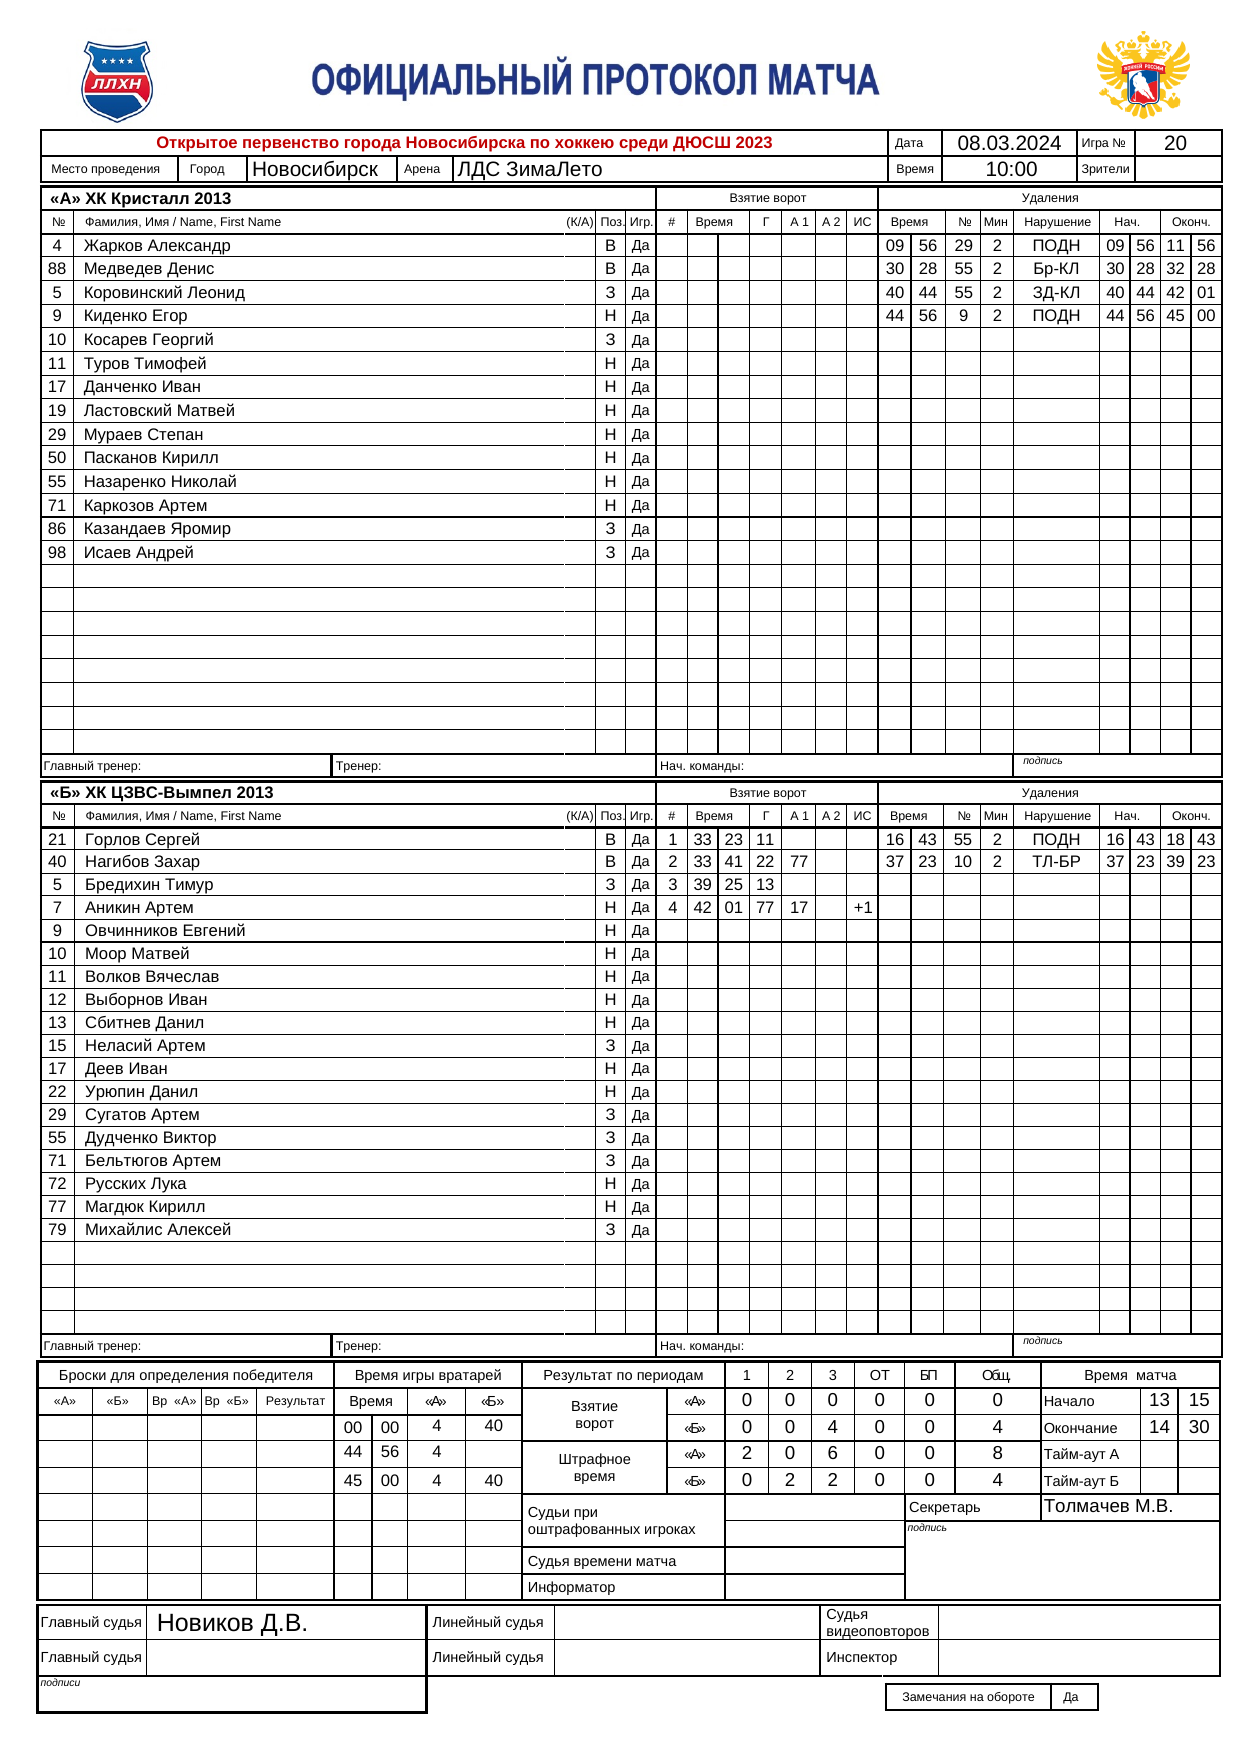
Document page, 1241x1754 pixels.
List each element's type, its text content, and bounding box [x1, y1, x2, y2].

table_cell [912, 494, 945, 516]
table_cell [782, 1196, 815, 1218]
table_cell 4 [42, 235, 73, 256]
table_cell [148, 1441, 201, 1467]
table_cell [816, 730, 846, 753]
table_cell [1161, 1150, 1190, 1172]
table_cell [816, 1081, 846, 1103]
table_cell Н [596, 494, 625, 516]
table_cell [879, 494, 910, 516]
table_cell [1131, 896, 1160, 918]
table_cell [1192, 1288, 1221, 1310]
table_cell [816, 1058, 846, 1079]
table_cell [750, 1081, 781, 1103]
table_cell [1161, 659, 1190, 682]
table_cell [782, 1150, 815, 1172]
table_cell [782, 281, 815, 303]
table_cell [816, 235, 846, 256]
table_cell [565, 399, 595, 422]
table_cell [944, 1104, 980, 1126]
table_cell Коровинский Леонид [74, 281, 564, 303]
table_cell [565, 989, 595, 1011]
table_cell [42, 565, 73, 587]
table_cell [750, 305, 781, 327]
table_cell [657, 518, 687, 540]
table_cell Туров Тимофей [74, 352, 564, 374]
table_cell [1131, 966, 1160, 987]
table_cell ЗД-КЛ [1014, 281, 1099, 303]
table_cell [939, 1640, 1219, 1675]
table_cell [626, 1288, 655, 1310]
table_cell [816, 1127, 846, 1149]
table_cell [688, 1219, 717, 1241]
table_cell [565, 588, 595, 611]
table_cell [657, 1265, 687, 1287]
table_cell 2 [812, 1468, 854, 1493]
table_cell [879, 730, 910, 753]
table_cell [719, 328, 749, 351]
table_cell 00 [373, 1416, 407, 1440]
table_cell 55 [42, 470, 73, 493]
table_cell [1014, 1012, 1099, 1033]
table_cell 0 [855, 1389, 904, 1413]
table_cell [1161, 1104, 1190, 1126]
table_cell Пасканов Кирилл [74, 446, 564, 469]
table_cell [944, 1219, 980, 1241]
table_cell [688, 707, 717, 729]
table_cell 4 [956, 1468, 1040, 1493]
table_cell [750, 446, 781, 469]
table_cell [688, 352, 717, 374]
table_cell [981, 470, 1013, 493]
table_cell [1192, 423, 1221, 445]
table_cell [75, 1288, 564, 1310]
table_cell [912, 328, 945, 351]
table_header 20 [1136, 131, 1221, 155]
table_cell [1192, 1219, 1221, 1241]
table_cell 23 [1192, 850, 1221, 872]
table_cell [1192, 494, 1221, 516]
table_cell [42, 683, 73, 706]
table_cell [816, 829, 846, 849]
table_cell [782, 1127, 815, 1149]
table_cell [750, 966, 781, 987]
table_cell [657, 1035, 687, 1057]
table_cell [1192, 1311, 1221, 1333]
table_cell [1100, 588, 1129, 611]
table_cell [879, 1012, 910, 1033]
table_cell [1161, 541, 1190, 564]
table_cell [1131, 518, 1160, 540]
table_cell [39, 1468, 92, 1493]
table_cell [565, 966, 595, 987]
table_cell Нач. [1100, 211, 1160, 233]
table_cell [148, 1494, 201, 1520]
table_cell [750, 943, 781, 964]
table_cell [1192, 943, 1221, 964]
table_cell [816, 518, 846, 540]
table_cell [879, 659, 910, 682]
table_cell [257, 1494, 333, 1520]
table_cell [912, 707, 945, 729]
table_cell 0 [726, 1468, 768, 1493]
table_cell [42, 636, 73, 658]
table_cell Горлов Сергей [75, 829, 564, 849]
table_cell [912, 470, 945, 493]
table_cell [1100, 707, 1129, 729]
table_cell [202, 1521, 256, 1546]
table_cell подпись [1014, 755, 1221, 776]
table_cell [946, 494, 980, 516]
table_cell [981, 565, 1013, 587]
table_cell [1161, 1242, 1190, 1264]
table_cell [688, 423, 717, 445]
table_cell [1131, 1242, 1160, 1264]
table_cell [688, 683, 717, 706]
table_cell [750, 730, 781, 753]
table_cell [816, 920, 846, 941]
table_header БП [905, 1363, 954, 1387]
table_cell [944, 1173, 980, 1195]
table_cell 16 [1100, 829, 1129, 849]
table_cell [782, 683, 815, 706]
table_cell 00 [1192, 305, 1221, 327]
table_cell [1192, 565, 1221, 587]
table_cell [1131, 588, 1160, 611]
table_cell Неласий Артем [75, 1035, 564, 1057]
table_cell [657, 1219, 687, 1241]
table_cell [847, 235, 877, 256]
table_cell [912, 399, 945, 422]
table_cell [373, 1547, 407, 1573]
table_cell [816, 1219, 846, 1241]
table_cell 0 [905, 1468, 954, 1493]
table_cell [879, 399, 910, 422]
table_cell 0 [726, 1389, 768, 1413]
table_cell [912, 1219, 943, 1241]
table_cell [688, 943, 717, 964]
table_cell № [944, 805, 980, 826]
table_cell [1141, 1468, 1177, 1493]
table_cell [816, 896, 846, 918]
table_cell [782, 874, 815, 895]
table_header Общ. [956, 1363, 1040, 1387]
table_cell [981, 730, 1013, 753]
table_cell [946, 518, 980, 540]
table_cell [847, 636, 877, 658]
table_cell [879, 1081, 910, 1103]
table_cell 44 [335, 1441, 371, 1467]
table_cell 9 [42, 305, 73, 327]
table_cell Овчинников Евгений [75, 920, 564, 941]
table_cell [39, 1574, 92, 1599]
table_cell Да [626, 1035, 655, 1057]
table_cell [912, 1196, 943, 1218]
table_cell [946, 352, 980, 374]
table_cell 8 [956, 1442, 1040, 1467]
table_cell [719, 989, 749, 1011]
table_cell Магдюк Кирилл [75, 1196, 564, 1218]
table_cell Выборнов Иван [75, 989, 564, 1011]
table_cell [1161, 518, 1190, 540]
table_cell [75, 1265, 564, 1287]
table_cell [912, 1173, 943, 1195]
table_cell [1014, 874, 1099, 895]
table_cell [726, 1548, 904, 1573]
table_cell Оконч. [1161, 805, 1221, 826]
table_cell [1014, 1150, 1099, 1172]
table_cell [93, 1547, 147, 1573]
table_cell Да [626, 1173, 655, 1195]
table_cell [335, 1574, 371, 1599]
table_cell [912, 1150, 943, 1172]
table_cell [1192, 352, 1221, 374]
table_cell Бр-КЛ [1014, 257, 1099, 280]
table_cell [1014, 943, 1099, 964]
table_cell [1100, 1127, 1129, 1149]
table_cell [657, 423, 687, 445]
table_cell [782, 730, 815, 753]
table_cell [1161, 1173, 1190, 1195]
table_cell Арена [398, 157, 452, 181]
table_cell В [596, 850, 625, 872]
table_cell [42, 707, 73, 729]
table_cell В [596, 257, 625, 280]
table_cell [782, 399, 815, 422]
table_cell [1131, 1173, 1160, 1195]
table_cell [1161, 612, 1190, 634]
table_cell [657, 376, 687, 398]
table_cell [688, 565, 717, 587]
table_cell 16 [879, 829, 910, 849]
table_cell Данченко Иван [74, 376, 564, 398]
table_cell [1100, 659, 1129, 682]
table_cell [688, 541, 717, 564]
table_cell [816, 399, 846, 422]
table_cell [565, 494, 595, 516]
table_cell [1014, 1081, 1099, 1103]
table_cell [1192, 376, 1221, 398]
table_cell [1100, 1035, 1129, 1057]
table_cell [688, 1288, 717, 1310]
table_cell [782, 257, 815, 280]
table_cell [408, 1521, 465, 1546]
table_cell 23 [1131, 850, 1160, 872]
table_header Игра № [1078, 131, 1134, 155]
table_cell [750, 1311, 781, 1333]
table_cell [688, 659, 717, 682]
table_cell Судья времени матча [523, 1548, 724, 1573]
table_cell [466, 1494, 521, 1520]
table_cell [42, 730, 73, 753]
table_cell [981, 328, 1013, 351]
table_cell Начало [1042, 1389, 1140, 1413]
table_cell [946, 730, 980, 753]
table_cell Бредихин Тимур [75, 874, 564, 895]
table_cell [148, 1547, 201, 1573]
table_cell ПОДН [1014, 235, 1099, 256]
table_cell [816, 328, 846, 351]
table_cell В [596, 829, 625, 849]
table_cell [1014, 683, 1099, 706]
table_cell [657, 1058, 687, 1079]
table_cell 0 [812, 1389, 854, 1413]
table_cell [565, 683, 595, 706]
table_cell Инспектор [821, 1640, 938, 1675]
table_cell 42 [1161, 281, 1190, 303]
table_cell [981, 541, 1013, 564]
table_cell [912, 1265, 943, 1287]
table_cell 77 [782, 850, 815, 872]
table_cell [688, 1012, 717, 1033]
table_cell Да [626, 328, 655, 351]
table_cell 15 [1179, 1389, 1219, 1413]
table_cell 2 [769, 1468, 811, 1493]
table_cell [1014, 328, 1099, 351]
table_cell Да [626, 989, 655, 1011]
table_cell [257, 1521, 333, 1546]
table_cell 28 [1131, 257, 1160, 280]
table_cell [750, 470, 781, 493]
table_cell Игр. [626, 211, 655, 233]
table_cell [1131, 470, 1160, 493]
table_cell [1014, 588, 1099, 611]
table_cell [816, 659, 846, 682]
table_cell [981, 399, 1013, 422]
table_cell [879, 446, 910, 469]
table_cell [912, 565, 945, 587]
table_cell [74, 683, 564, 706]
table_cell 11 [42, 352, 73, 374]
table_cell [335, 1521, 371, 1546]
table_cell [816, 1035, 846, 1057]
table_cell Нач. команды: [657, 755, 1012, 776]
table_cell [1014, 636, 1099, 658]
table_cell [688, 1104, 717, 1126]
table_cell [93, 1574, 147, 1599]
table_cell [93, 1521, 147, 1546]
table_cell [93, 1416, 147, 1440]
table_cell Волков Вячеслав [75, 966, 564, 987]
table_cell [1131, 1219, 1160, 1241]
table_cell [847, 683, 877, 706]
table_cell 29 [42, 1104, 74, 1126]
table_cell [1161, 328, 1190, 351]
table_cell [42, 1242, 74, 1264]
table_cell [1100, 1058, 1129, 1079]
table_cell [1131, 541, 1160, 564]
table_cell 19 [42, 399, 73, 422]
table_cell [1179, 1468, 1219, 1493]
table_cell Каркозов Артем [74, 494, 564, 516]
table_cell 23 [719, 829, 749, 849]
table_cell [688, 257, 717, 280]
table_cell [847, 730, 877, 753]
table_cell Тренер: [333, 1335, 655, 1356]
table_cell [847, 399, 877, 422]
table_cell [726, 1521, 904, 1546]
table_cell [1131, 1311, 1160, 1333]
table_cell 0 [726, 1415, 768, 1440]
table_cell А 1 [782, 211, 815, 233]
table_cell [1131, 565, 1160, 587]
table_cell Да [626, 1127, 655, 1149]
table_header Взятие ворот [657, 783, 877, 803]
table_cell [42, 588, 73, 611]
table_cell [688, 612, 717, 634]
table_cell [719, 707, 749, 729]
table_cell [565, 730, 595, 753]
table_cell Н [596, 470, 625, 493]
table_cell # [657, 805, 687, 826]
table_cell [981, 1265, 1013, 1287]
table_cell [408, 1494, 465, 1520]
table_cell [565, 1104, 595, 1126]
table_cell 4 [408, 1416, 465, 1440]
table_cell [1014, 612, 1099, 634]
table_cell [1100, 376, 1129, 398]
table_cell Да [626, 518, 655, 540]
table_cell [944, 1242, 980, 1264]
table_cell [657, 659, 687, 682]
table_cell [1161, 588, 1190, 611]
table_cell [750, 1104, 781, 1126]
table_cell [719, 612, 749, 634]
table_cell [879, 518, 910, 540]
table_cell [1161, 1196, 1190, 1218]
table_cell [719, 1081, 749, 1103]
table_cell [750, 1242, 781, 1264]
table_cell 17 [42, 376, 73, 398]
table_cell [750, 328, 781, 351]
table_header Дата [889, 131, 941, 155]
table_cell [719, 423, 749, 445]
table_cell [596, 1288, 625, 1310]
table_cell [912, 1242, 943, 1264]
table_cell [782, 612, 815, 634]
table_cell [1100, 352, 1129, 374]
table_cell [750, 659, 781, 682]
table_cell 55 [946, 257, 980, 280]
table_cell 6 [812, 1442, 854, 1467]
table_cell [688, 399, 717, 422]
table_cell [726, 1495, 904, 1520]
table_cell Сбитнев Данил [75, 1012, 564, 1033]
table_cell [750, 588, 781, 611]
table_cell [879, 588, 910, 611]
table_cell [1192, 966, 1221, 987]
table_cell Да [626, 235, 655, 256]
table_cell [1014, 1265, 1099, 1287]
table_cell [1100, 565, 1129, 587]
table_cell «Б» [668, 1468, 724, 1493]
table_cell [816, 257, 846, 280]
table_cell [816, 541, 846, 564]
table_cell [1014, 659, 1099, 682]
table_cell 88 [42, 257, 73, 280]
table_cell [847, 1081, 877, 1103]
table_cell Да [626, 470, 655, 493]
table_cell [1161, 376, 1190, 398]
table_cell [1131, 352, 1160, 374]
table_cell [879, 1035, 910, 1057]
table_cell [565, 257, 595, 280]
table_cell [565, 518, 595, 540]
table_cell [816, 1311, 846, 1333]
table_cell 1 [657, 829, 687, 849]
table_cell Место проведения [42, 157, 177, 181]
table_cell [1100, 966, 1129, 987]
table_cell 40 [879, 281, 910, 303]
table_cell [847, 943, 877, 964]
table_cell Главный тренер: [42, 1335, 330, 1356]
table_cell [1192, 541, 1221, 564]
table_cell [408, 1547, 465, 1573]
table_cell «А» [668, 1389, 724, 1413]
table_cell 30 [1100, 257, 1129, 280]
table_cell [657, 707, 687, 729]
table_cell [946, 565, 980, 587]
table_cell 2 [981, 850, 1013, 872]
table_cell [981, 874, 1013, 895]
table_cell [596, 1311, 625, 1333]
table_cell [782, 1219, 815, 1241]
table_cell [657, 1173, 687, 1195]
table_cell [565, 328, 595, 351]
table_cell [1100, 1081, 1129, 1103]
table_cell [782, 1173, 815, 1195]
table_cell Фамилия, Имя / Name, First Name [74, 211, 565, 233]
table_cell [912, 423, 945, 445]
table_cell [1192, 874, 1221, 895]
table_cell [944, 1265, 980, 1287]
table_cell [847, 1035, 877, 1057]
table_cell [42, 1265, 74, 1287]
table_cell Исаев Андрей [74, 541, 564, 564]
table_cell [719, 1196, 749, 1218]
table_cell [782, 1058, 815, 1079]
table_cell [565, 1196, 595, 1218]
table_cell [847, 305, 877, 327]
table_cell Поз. [596, 805, 625, 826]
table_cell [1100, 1173, 1129, 1195]
table_cell [816, 1150, 846, 1172]
table_cell ИС [847, 805, 877, 826]
table_cell [1131, 659, 1160, 682]
table_cell 56 [1131, 235, 1160, 256]
table_cell 43 [1192, 829, 1221, 849]
table_cell [373, 1521, 407, 1546]
table_cell [981, 1104, 1013, 1126]
table_header Время игры вратарей [335, 1363, 521, 1387]
table_cell [1161, 636, 1190, 658]
table_cell 72 [42, 1173, 74, 1195]
table_cell [39, 1521, 92, 1546]
table_cell Бельтюгов Артем [75, 1150, 564, 1172]
table_cell [879, 966, 910, 987]
table_cell 17 [782, 896, 815, 918]
table_cell [847, 966, 877, 987]
table_cell Да [626, 376, 655, 398]
table_cell [626, 730, 655, 753]
table_cell 43 [1131, 829, 1160, 849]
table_cell Нарушение [1014, 805, 1099, 826]
table_cell (К/А) [565, 211, 595, 233]
table_cell 13 [750, 874, 781, 895]
table_cell 44 [912, 281, 945, 303]
table_cell [688, 328, 717, 351]
table_cell [782, 518, 815, 540]
table_cell 4 [812, 1415, 854, 1440]
table_cell [688, 1173, 717, 1195]
table_cell 44 [879, 305, 910, 327]
table_cell [1161, 920, 1190, 941]
table_cell [946, 470, 980, 493]
table_cell Новиков Д.В. [147, 1606, 425, 1639]
table_cell [879, 470, 910, 493]
table_cell [750, 1265, 781, 1287]
table_cell [1131, 328, 1160, 351]
table_cell Русских Лука [75, 1173, 564, 1195]
table_cell З [596, 541, 625, 564]
table_cell Да [626, 1081, 655, 1103]
table_cell Назаренко Николай [74, 470, 564, 493]
table_cell [816, 966, 846, 987]
table_cell [1014, 1127, 1099, 1149]
table_cell [466, 1574, 521, 1599]
table_cell [782, 305, 815, 327]
table_cell 56 [912, 235, 945, 256]
table_cell Да [626, 1104, 655, 1126]
table_cell [257, 1574, 333, 1599]
table_cell [1161, 1035, 1190, 1057]
table_cell 00 [373, 1468, 407, 1493]
table_cell [719, 683, 749, 706]
table_cell [1100, 683, 1129, 706]
table_cell [657, 1081, 687, 1103]
table_cell 55 [946, 281, 980, 303]
table_cell [202, 1574, 256, 1599]
table_cell [944, 1058, 980, 1079]
table_cell [688, 1081, 717, 1103]
table_cell Линейный судья [428, 1606, 554, 1639]
table_cell З [596, 1104, 625, 1126]
table_cell [782, 707, 815, 729]
table_cell [981, 1311, 1013, 1333]
table_cell [75, 1242, 564, 1264]
table_cell [93, 1468, 147, 1493]
table_cell [74, 588, 564, 611]
table_cell Главный тренер: [42, 755, 330, 776]
table_cell 0 [769, 1415, 811, 1440]
table_cell [719, 281, 749, 303]
table_cell [1100, 518, 1129, 540]
table_cell [879, 943, 910, 964]
table_cell [750, 1173, 781, 1195]
table_cell Нарушение [1014, 211, 1099, 233]
table_cell [1014, 470, 1099, 493]
table_cell [1192, 1127, 1221, 1149]
table_cell [816, 352, 846, 374]
table_cell [428, 1677, 882, 1711]
table_cell Косарев Георгий [74, 328, 564, 351]
table_cell [1161, 399, 1190, 422]
table_cell [816, 376, 846, 398]
table_cell 10:00 [943, 157, 1076, 181]
table_cell [782, 1104, 815, 1126]
table_cell [1161, 446, 1190, 469]
table_cell [782, 1265, 815, 1287]
table_cell Взятие ворот [523, 1389, 666, 1440]
table_cell # [657, 211, 687, 233]
table_cell [912, 896, 943, 918]
table_cell [1131, 989, 1160, 1011]
table_cell [202, 1494, 256, 1520]
table_cell [1014, 707, 1099, 729]
table_cell [1014, 423, 1099, 445]
table_cell [750, 518, 781, 540]
table_cell [688, 1265, 717, 1287]
table_cell [1141, 1441, 1177, 1467]
table_cell [847, 588, 877, 611]
table_cell [816, 850, 846, 872]
table_cell [1100, 896, 1129, 918]
table_cell [879, 920, 910, 941]
table_cell Да [626, 257, 655, 280]
table_cell [782, 588, 815, 611]
table_cell [782, 1012, 815, 1033]
table_cell [1192, 1058, 1221, 1079]
table_cell [719, 920, 749, 941]
table_cell 4 [956, 1415, 1040, 1440]
table_cell [782, 446, 815, 469]
table_cell [939, 1606, 1219, 1639]
table_cell [688, 1196, 717, 1218]
table_cell [912, 966, 943, 987]
table_cell [626, 588, 655, 611]
table_cell [1100, 1265, 1129, 1287]
table_cell [1100, 1242, 1129, 1264]
table_cell [847, 1012, 877, 1033]
table_cell [816, 281, 846, 303]
table_cell № [946, 211, 980, 233]
table_cell [879, 612, 910, 634]
table_cell [847, 1173, 877, 1195]
table_cell [565, 1012, 595, 1033]
table_cell [750, 1150, 781, 1172]
table_cell [750, 541, 781, 564]
table_cell [1161, 1127, 1190, 1149]
table_cell [719, 257, 749, 280]
table_cell [1014, 399, 1099, 422]
table_cell [1131, 1012, 1160, 1033]
table_cell [912, 612, 945, 634]
table_cell [1100, 612, 1129, 634]
table_cell [816, 494, 846, 516]
table_cell 39 [1161, 850, 1190, 872]
table_cell [1131, 399, 1160, 422]
table_cell [1014, 1196, 1099, 1218]
table_cell [1014, 1242, 1099, 1264]
table_cell [719, 943, 749, 964]
table_cell 37 [879, 850, 910, 872]
table_cell [626, 565, 655, 587]
table_cell 40 [466, 1416, 521, 1440]
table_cell [657, 235, 687, 256]
table_cell 56 [1192, 235, 1221, 256]
table_cell [565, 707, 595, 729]
table_cell 77 [750, 896, 781, 918]
table_cell [657, 305, 687, 327]
table_cell Поз. [596, 211, 625, 233]
table_cell подпись [906, 1522, 1219, 1599]
table_cell [912, 683, 945, 706]
table_cell [657, 588, 687, 611]
table_cell [626, 1265, 655, 1287]
table_cell [1014, 446, 1099, 469]
table_cell [1161, 1058, 1190, 1079]
table_cell [912, 1104, 943, 1126]
table_cell [750, 636, 781, 658]
table_cell Судья видеоповторов [821, 1606, 938, 1639]
table_cell [39, 1547, 92, 1573]
table_cell Зрители [1078, 157, 1134, 181]
table_cell Время [335, 1389, 407, 1413]
table_cell Да [626, 281, 655, 303]
table_cell [657, 1196, 687, 1218]
table_cell 28 [912, 257, 945, 280]
table_cell [847, 874, 877, 895]
table_cell [719, 1104, 749, 1126]
table_cell [719, 1219, 749, 1241]
table_cell [816, 683, 846, 706]
table_cell [1161, 1081, 1190, 1103]
table_cell З [596, 1127, 625, 1149]
table_cell Да [626, 305, 655, 327]
table_cell [688, 446, 717, 469]
table_cell [912, 1012, 943, 1033]
table_cell 55 [42, 1127, 74, 1149]
table_cell [912, 376, 945, 398]
table_cell [1192, 707, 1221, 729]
table_cell [847, 920, 877, 941]
table_cell З [596, 874, 625, 895]
table_cell [946, 446, 980, 469]
table_cell Н [596, 989, 625, 1011]
table_cell [1192, 470, 1221, 493]
table_cell [1014, 376, 1099, 398]
table_cell [1161, 1288, 1190, 1310]
table_cell [335, 1547, 371, 1573]
table_cell [565, 1058, 595, 1079]
table_cell [847, 1196, 877, 1218]
table_cell [1161, 1012, 1190, 1033]
table_cell Да [626, 920, 655, 941]
table_cell Да [626, 1150, 655, 1172]
table_cell З [596, 1219, 625, 1241]
table_cell [1014, 989, 1099, 1011]
table_cell [1161, 1265, 1190, 1287]
table_cell [879, 1150, 910, 1172]
table_cell [816, 1265, 846, 1287]
table_cell [879, 1196, 910, 1218]
table_cell [1131, 943, 1160, 964]
table_cell [944, 1081, 980, 1103]
table_header Время матча [1042, 1363, 1219, 1387]
table_cell Н [596, 1196, 625, 1218]
table_cell [1014, 1173, 1099, 1195]
table_cell Да [626, 874, 655, 895]
table_cell А 2 [816, 211, 846, 233]
table_cell [946, 588, 980, 611]
table_cell Окончание [1042, 1415, 1140, 1440]
table_cell [1014, 518, 1099, 540]
table_cell 13 [42, 1012, 74, 1033]
table_cell [565, 829, 595, 849]
table_cell 7 [42, 896, 74, 918]
table_cell [750, 1058, 781, 1079]
table_cell 42 [688, 896, 717, 918]
table_cell [847, 1265, 877, 1287]
table_cell [719, 966, 749, 987]
table_cell 01 [719, 896, 749, 918]
table_cell [981, 1081, 1013, 1103]
table_cell [565, 1242, 595, 1264]
table_cell [750, 423, 781, 445]
table_cell [565, 636, 595, 658]
table_cell [1131, 423, 1160, 445]
table_cell [1161, 966, 1190, 987]
table_cell [1131, 1150, 1160, 1172]
table_header 1 [726, 1363, 768, 1387]
table_cell [657, 636, 687, 658]
table_cell [981, 518, 1013, 540]
table_cell [1100, 1219, 1129, 1241]
table_cell [782, 659, 815, 682]
table_cell [1192, 399, 1221, 422]
table_cell [782, 829, 815, 849]
table_cell Вр «А» [148, 1389, 201, 1413]
table_cell [782, 989, 815, 1011]
table_cell 32 [1161, 257, 1190, 280]
table_cell Н [596, 352, 625, 374]
table_cell [42, 612, 73, 634]
table_cell [1161, 989, 1190, 1011]
table_cell [1161, 707, 1190, 729]
table_cell [719, 730, 749, 753]
table_cell [719, 541, 749, 564]
table_cell [1014, 352, 1099, 374]
table_cell [466, 1441, 521, 1467]
table_cell Да [626, 1219, 655, 1241]
table_cell 10 [42, 328, 73, 351]
table_cell [1131, 707, 1160, 729]
table_cell [912, 730, 945, 753]
table_cell [750, 352, 781, 374]
table_cell [565, 896, 595, 918]
table_cell [719, 1035, 749, 1057]
table_cell [981, 1058, 1013, 1079]
table_cell [719, 1058, 749, 1079]
table_cell [626, 636, 655, 658]
table_cell [1100, 423, 1129, 445]
table_cell [1192, 518, 1221, 540]
table_cell 44 [1131, 281, 1160, 303]
table_cell [981, 1196, 1013, 1218]
table_cell [1100, 328, 1129, 351]
table_cell Н [596, 1012, 625, 1033]
table_cell [981, 1127, 1013, 1149]
table_cell Н [596, 1173, 625, 1195]
table_cell Да [626, 494, 655, 516]
table_cell [981, 1288, 1013, 1310]
table_cell [657, 494, 687, 516]
table_cell [981, 588, 1013, 611]
table_cell [782, 235, 815, 256]
table_cell [1014, 494, 1099, 516]
table_cell [912, 943, 943, 964]
table_cell 4 [408, 1441, 465, 1467]
table_cell [373, 1494, 407, 1520]
table_cell [816, 1012, 846, 1033]
table_cell ПОДН [1014, 305, 1099, 327]
table_cell [782, 1242, 815, 1264]
table_cell [565, 1035, 595, 1057]
table_cell 71 [42, 494, 73, 516]
table_cell 45 [1161, 305, 1190, 327]
table_cell [944, 920, 980, 941]
table_cell [1131, 1127, 1160, 1149]
table_cell 71 [42, 1150, 74, 1172]
table_cell Дудченко Виктор [75, 1127, 564, 1149]
table_cell [657, 446, 687, 469]
table_cell [719, 588, 749, 611]
table_cell Г [750, 805, 781, 826]
table_cell [981, 612, 1013, 634]
table_cell [946, 376, 980, 398]
table_cell +1 [847, 896, 877, 918]
table_cell [657, 470, 687, 493]
table_cell [626, 1242, 655, 1264]
table_cell Мураев Степан [74, 423, 564, 445]
table_cell [912, 518, 945, 540]
table_cell [626, 659, 655, 682]
table_cell Н [596, 966, 625, 987]
table_cell 9 [946, 305, 980, 327]
table_cell [373, 1574, 407, 1599]
table_cell «А» [668, 1442, 724, 1467]
table_cell [782, 376, 815, 398]
table_cell [596, 1265, 625, 1287]
table_cell [688, 281, 717, 303]
table_cell 18 [1161, 829, 1190, 849]
table_cell [596, 1242, 625, 1264]
table_cell Толмачев М.В. [1042, 1495, 1219, 1520]
table_cell [750, 707, 781, 729]
table_cell [688, 1150, 717, 1172]
table_cell 2 [981, 829, 1013, 849]
table_cell [912, 446, 945, 469]
table_cell [1192, 612, 1221, 634]
table_cell 56 [1131, 305, 1160, 327]
table_cell [565, 1311, 595, 1333]
table_cell Линейный судья [428, 1640, 554, 1675]
table_cell [981, 494, 1013, 516]
table_cell [1100, 943, 1129, 964]
table_cell 09 [879, 235, 910, 256]
table_cell [946, 328, 980, 351]
table_cell [688, 1058, 717, 1079]
table_cell [1014, 966, 1099, 987]
table_cell 2 [657, 850, 687, 872]
table_cell Да [626, 896, 655, 918]
table_cell [1161, 1219, 1190, 1241]
table_cell [981, 1012, 1013, 1033]
table_cell [1131, 920, 1160, 941]
table_cell 0 [769, 1442, 811, 1467]
table_cell [688, 966, 717, 987]
table_cell Да [626, 423, 655, 445]
table_cell [847, 257, 877, 280]
table_cell [565, 1219, 595, 1241]
table_cell [596, 683, 625, 706]
table_cell 77 [42, 1196, 74, 1218]
table_cell [1131, 874, 1160, 895]
table_cell 39 [688, 874, 717, 895]
table_cell В [596, 235, 625, 256]
table_cell [750, 1288, 781, 1310]
table_cell [626, 707, 655, 729]
table_cell [782, 328, 815, 351]
table_cell 56 [912, 305, 945, 327]
table_cell [688, 636, 717, 658]
table_cell Главный судья [39, 1606, 146, 1639]
table_cell [719, 446, 749, 469]
table_cell [912, 588, 945, 611]
table_cell [719, 1288, 749, 1310]
table_cell [688, 470, 717, 493]
table_cell [74, 612, 564, 634]
table_cell [1100, 1150, 1129, 1172]
table_cell З [596, 518, 625, 540]
table_cell [565, 920, 595, 941]
table_cell [1100, 1311, 1129, 1333]
table_cell 0 [905, 1442, 954, 1467]
table_cell З [596, 1035, 625, 1057]
table_cell [626, 1311, 655, 1333]
table_cell [1161, 423, 1190, 445]
table_cell 2 [981, 257, 1013, 280]
table_cell Тайм-аут А [1042, 1441, 1140, 1467]
table_cell [816, 1196, 846, 1218]
table_cell Да [626, 1196, 655, 1218]
table_cell [719, 352, 749, 374]
table_cell [944, 896, 980, 918]
table_cell [816, 1173, 846, 1195]
table_cell [847, 328, 877, 351]
table_cell «Б » [466, 1389, 521, 1413]
table_cell Время [879, 211, 945, 233]
table_cell [782, 352, 815, 374]
table_cell [1131, 683, 1160, 706]
table_cell [657, 1012, 687, 1033]
table_cell 11 [1161, 235, 1190, 256]
picture [5, 28, 1197, 129]
table_cell Да [626, 829, 655, 849]
table_cell № [42, 805, 74, 826]
table_cell [912, 1311, 943, 1333]
table_cell [657, 1150, 687, 1172]
table_cell [565, 352, 595, 374]
table_cell [1100, 1012, 1129, 1033]
table_cell [1161, 565, 1190, 587]
table_cell [1192, 446, 1221, 469]
table_cell [912, 541, 945, 564]
table_cell [981, 659, 1013, 682]
table_cell [879, 1058, 910, 1079]
table_cell [782, 565, 815, 587]
table_cell Н [596, 446, 625, 469]
table_cell [202, 1416, 256, 1440]
table_cell 2 [981, 305, 1013, 327]
table_cell [782, 943, 815, 964]
table_cell [912, 920, 943, 941]
table_cell [912, 1127, 943, 1149]
table_cell [1131, 730, 1160, 753]
table_cell [688, 494, 717, 516]
table_cell 2 [981, 235, 1013, 256]
table_cell [688, 376, 717, 398]
table_cell [912, 659, 945, 682]
table_cell [335, 1494, 371, 1520]
table_cell [657, 683, 687, 706]
table_cell [565, 470, 595, 493]
table_cell Ластовский Матвей [74, 399, 564, 422]
table_cell [1014, 1311, 1099, 1333]
table_cell [782, 470, 815, 493]
table_cell Новосибирск [248, 157, 396, 181]
table_cell [912, 1058, 943, 1079]
table_cell Секретарь [906, 1495, 1040, 1520]
table_cell [148, 1521, 201, 1546]
table_cell [944, 1127, 980, 1149]
table_cell Время [879, 805, 943, 826]
table_cell [596, 707, 625, 729]
table_cell З [596, 281, 625, 303]
table_cell [981, 1242, 1013, 1264]
table_header «Б» ХК ЦЗВС-Вымпел 2013 [42, 783, 655, 803]
table_cell [596, 730, 625, 753]
table_cell [1014, 1288, 1099, 1310]
table_cell [42, 659, 73, 682]
table_cell [816, 565, 846, 587]
table_cell Н [596, 1081, 625, 1103]
table_cell [879, 376, 910, 398]
table_cell [688, 989, 717, 1011]
table_cell [565, 281, 595, 303]
table_cell [750, 989, 781, 1011]
table_cell [1100, 446, 1129, 469]
table_cell Судьи при оштрафованных игроках [523, 1495, 724, 1546]
table_cell 0 [855, 1415, 904, 1440]
table_cell [847, 1104, 877, 1126]
table_cell [688, 1127, 717, 1149]
table_cell [946, 659, 980, 682]
table_header Открытое первенство города Новосибирска по хоккею среди ДЮСШ 2023 [42, 131, 887, 155]
table_cell Казандаев Яромир [74, 518, 564, 540]
table_cell [657, 1242, 687, 1264]
table_cell [782, 636, 815, 658]
table_cell [657, 541, 687, 564]
table_cell [944, 1035, 980, 1057]
table_cell 50 [42, 446, 73, 469]
table_cell [1192, 588, 1221, 611]
table_cell [1131, 1035, 1160, 1057]
table_cell [565, 565, 595, 587]
table_header Да [1052, 1685, 1097, 1709]
table_cell [981, 920, 1013, 941]
table_cell [565, 1081, 595, 1103]
table_cell Киденко Егор [74, 305, 564, 327]
table_cell 14 [1141, 1415, 1177, 1440]
table_cell [946, 683, 980, 706]
table_cell [879, 352, 910, 374]
table_cell 4 [657, 896, 687, 918]
table_cell [719, 235, 749, 256]
table_cell [74, 730, 564, 753]
table_cell [596, 612, 625, 634]
table_cell [1014, 1104, 1099, 1126]
table_cell [1100, 470, 1129, 493]
table_cell [42, 1311, 74, 1333]
table_cell [946, 707, 980, 729]
table_cell [847, 281, 877, 303]
table_cell [879, 1242, 910, 1264]
table_cell 22 [42, 1081, 74, 1103]
table_cell [148, 1416, 201, 1440]
table_cell Г [750, 211, 781, 233]
table_cell [816, 612, 846, 634]
table_cell 2 [981, 281, 1013, 303]
table_cell [944, 1288, 980, 1310]
table_cell 10 [42, 943, 74, 964]
table_cell (К/А) [565, 805, 595, 826]
table_cell Нач. [1100, 805, 1160, 826]
table_cell [946, 612, 980, 634]
table_cell Тренер: [333, 755, 655, 776]
table_cell 10 [944, 850, 980, 872]
table_cell [879, 1104, 910, 1126]
table_cell [719, 494, 749, 516]
table_cell 11 [750, 829, 781, 849]
table_cell Да [626, 541, 655, 564]
table_cell [944, 1012, 980, 1033]
table_cell [565, 659, 595, 682]
table_cell Да [626, 1058, 655, 1079]
table_cell 37 [1100, 850, 1129, 872]
table_cell 00 [335, 1416, 371, 1440]
table_cell [816, 1242, 846, 1264]
table_cell 09 [1100, 235, 1129, 256]
table_cell [1100, 730, 1129, 753]
table_cell [981, 1219, 1013, 1241]
table_cell [466, 1521, 521, 1546]
table_cell [1100, 399, 1129, 422]
table_header 3 [812, 1363, 854, 1387]
table_cell 5 [42, 874, 74, 895]
table_cell [1192, 989, 1221, 1011]
table_cell подпись [1014, 1335, 1221, 1356]
table_cell [555, 1606, 819, 1639]
table_cell Мин [981, 805, 1013, 826]
table_cell [981, 423, 1013, 445]
table_cell [626, 683, 655, 706]
table_cell 41 [719, 850, 749, 872]
table_cell [719, 305, 749, 327]
table_cell [750, 683, 781, 706]
table_cell [39, 1416, 92, 1440]
table_cell [981, 1035, 1013, 1057]
table_cell [74, 659, 564, 682]
table_cell [596, 636, 625, 658]
table_cell [816, 874, 846, 895]
table_cell Город [179, 157, 246, 181]
table_cell Нагибов Захар [75, 850, 564, 872]
table_cell [657, 565, 687, 587]
table_cell [981, 446, 1013, 469]
table_cell [847, 518, 877, 540]
table_cell [657, 328, 687, 351]
table_cell [1014, 541, 1099, 564]
table_cell [847, 612, 877, 634]
table_cell [1179, 1441, 1219, 1467]
table_cell [596, 588, 625, 611]
table_cell [879, 989, 910, 1011]
table_cell [981, 707, 1013, 729]
table_cell [1192, 1150, 1221, 1172]
table_cell ПОДН [1014, 829, 1099, 849]
table_cell [782, 541, 815, 564]
table_cell 28 [1192, 257, 1221, 280]
table_cell [1131, 446, 1160, 469]
table_cell [879, 1311, 910, 1333]
table_cell [657, 730, 687, 753]
table_cell [944, 1311, 980, 1333]
table_cell [1014, 1058, 1099, 1079]
table_cell [1161, 1311, 1190, 1333]
table_cell Моор Матвей [75, 943, 564, 964]
table_cell [816, 305, 846, 327]
table_cell [816, 1288, 846, 1310]
table_cell [847, 1127, 877, 1149]
table_cell 40 [1100, 281, 1129, 303]
table_cell Время [889, 157, 941, 181]
table_cell 22 [750, 850, 781, 872]
table_cell 45 [335, 1468, 371, 1493]
table_cell Фамилия, Имя / Name, First Name [75, 805, 565, 826]
table_cell [1192, 1265, 1221, 1287]
table_cell [1192, 659, 1221, 682]
table_cell [719, 1311, 749, 1333]
table_cell Главный судья [39, 1640, 146, 1675]
table_cell [1161, 683, 1190, 706]
table_cell [750, 1127, 781, 1149]
table_cell [1161, 943, 1190, 964]
table_cell Да [626, 352, 655, 374]
table_cell [657, 352, 687, 374]
table_cell [42, 1288, 74, 1310]
table_cell 0 [855, 1442, 904, 1467]
table_cell [657, 1288, 687, 1310]
table_cell [750, 494, 781, 516]
table_cell [565, 1127, 595, 1149]
table_cell Да [626, 850, 655, 872]
table_cell [719, 1265, 749, 1287]
table_cell [719, 659, 749, 682]
table_cell [1014, 920, 1099, 941]
table_cell [93, 1441, 147, 1467]
table_cell [688, 1035, 717, 1057]
table_cell [257, 1547, 333, 1573]
table_cell Информатор [523, 1575, 724, 1599]
table_cell А 2 [816, 805, 846, 826]
table_cell [1192, 1012, 1221, 1033]
table_cell [565, 1288, 595, 1310]
table_cell [879, 328, 910, 351]
table_cell [1161, 352, 1190, 374]
table_cell [879, 541, 910, 564]
table_cell Время [688, 211, 749, 233]
table_cell [750, 399, 781, 422]
table_cell [782, 494, 815, 516]
table_cell [847, 565, 877, 587]
table_cell [782, 966, 815, 987]
table_cell Деев Иван [75, 1058, 564, 1079]
table_cell [816, 636, 846, 658]
table_cell [981, 1150, 1013, 1172]
table_cell [719, 1150, 749, 1172]
table_header 08.03.2024 [943, 131, 1076, 155]
table_cell [1136, 157, 1221, 181]
table_cell «А» [408, 1389, 465, 1413]
table_cell [1192, 1196, 1221, 1218]
table_cell [1131, 612, 1160, 634]
table_cell № [42, 211, 73, 233]
table_cell 29 [946, 235, 980, 256]
table_cell [1131, 376, 1160, 398]
table_cell Н [596, 423, 625, 445]
table_cell [1131, 1288, 1160, 1310]
table_cell 23 [912, 850, 943, 872]
table_cell [596, 659, 625, 682]
table_cell [719, 1012, 749, 1033]
table_cell 86 [42, 518, 73, 540]
table_cell [148, 1574, 201, 1599]
table_cell 98 [42, 541, 73, 564]
table_cell [847, 494, 877, 516]
table_cell [847, 446, 877, 469]
table_cell [816, 423, 846, 445]
table_cell 9 [42, 920, 74, 941]
table_cell [555, 1640, 819, 1675]
table_cell [719, 1242, 749, 1264]
table_cell [565, 1150, 595, 1172]
table_cell [1100, 989, 1129, 1011]
table_cell [883, 1677, 1220, 1681]
table_cell 0 [956, 1389, 1040, 1413]
table_cell [1014, 565, 1099, 587]
table_cell [1131, 494, 1160, 516]
table_cell [719, 518, 749, 540]
table_cell 33 [688, 850, 717, 872]
table_cell [879, 1288, 910, 1310]
table_cell [688, 305, 717, 327]
table_cell [565, 1265, 595, 1287]
table_cell [688, 730, 717, 753]
table_cell [1131, 1104, 1160, 1126]
table_cell 30 [1179, 1415, 1219, 1440]
table_cell Н [596, 376, 625, 398]
table_cell [688, 588, 717, 611]
table_cell Сугатов Артем [75, 1104, 564, 1126]
table_cell [847, 850, 877, 872]
table_cell [74, 636, 564, 658]
table_cell 13 [1141, 1389, 1177, 1413]
table_header Удаления [879, 188, 1221, 209]
table_cell [1100, 1104, 1129, 1126]
table_cell Н [596, 896, 625, 918]
table_cell Нач. команды: [657, 1335, 1012, 1356]
table_cell [657, 257, 687, 280]
table_cell Н [596, 920, 625, 941]
table_cell [1192, 1104, 1221, 1126]
table_cell [657, 920, 687, 941]
table_cell [1192, 896, 1221, 918]
table_cell 4 [408, 1468, 465, 1493]
table_cell [816, 989, 846, 1011]
table_cell 33 [688, 829, 717, 849]
table_cell 0 [855, 1468, 904, 1493]
table_cell Да [626, 1012, 655, 1033]
table_cell [1192, 636, 1221, 658]
table_cell [1100, 1288, 1129, 1310]
table_cell [981, 683, 1013, 706]
table_cell [879, 423, 910, 445]
table_cell Штрафное время [523, 1442, 666, 1493]
table_cell [816, 707, 846, 729]
table_cell [657, 989, 687, 1011]
table_cell [847, 829, 877, 849]
table_cell [688, 1311, 717, 1333]
table_cell Да [626, 966, 655, 987]
table_cell ЛДС ЗимаЛето [454, 157, 887, 181]
table_cell [147, 1640, 425, 1675]
table_cell [981, 376, 1013, 398]
table_cell [879, 1219, 910, 1241]
table_cell 0 [905, 1415, 954, 1440]
table_cell [726, 1575, 904, 1599]
table_cell [816, 1104, 846, 1126]
table_cell [847, 376, 877, 398]
table_cell [750, 257, 781, 280]
table_cell [782, 1081, 815, 1103]
table_cell 01 [1192, 281, 1221, 303]
table_cell [816, 588, 846, 611]
table_cell 17 [42, 1058, 74, 1079]
table_cell [1161, 874, 1190, 895]
table_cell [626, 612, 655, 634]
table_cell 79 [42, 1219, 74, 1241]
table_cell [750, 565, 781, 587]
table_cell [944, 1150, 980, 1172]
table_cell [257, 1441, 333, 1467]
table_cell [257, 1468, 333, 1493]
table_cell [657, 943, 687, 964]
table_cell 2 [726, 1442, 768, 1467]
table_cell Вр «Б» [202, 1389, 256, 1413]
table_cell Н [596, 305, 625, 327]
table_cell [1100, 920, 1129, 941]
table_cell [847, 1058, 877, 1079]
table_cell [657, 1311, 687, 1333]
table_cell [879, 874, 910, 895]
table_cell [1192, 920, 1221, 941]
table_cell 40 [42, 850, 74, 872]
table_cell [847, 470, 877, 493]
table_cell [847, 1242, 877, 1264]
table_cell 5 [42, 281, 73, 303]
table_cell [657, 966, 687, 987]
table_cell [879, 683, 910, 706]
table_cell [657, 399, 687, 422]
table_cell [912, 874, 943, 895]
table_header Удаления [879, 783, 1221, 803]
table_cell [847, 1311, 877, 1333]
table_cell [565, 943, 595, 964]
table_cell [1100, 636, 1129, 658]
table_cell [1014, 730, 1099, 753]
table_cell 21 [42, 829, 74, 849]
table_cell [1014, 1035, 1099, 1057]
table_cell [750, 281, 781, 303]
table_cell [1099, 1682, 1220, 1711]
table_cell А 1 [782, 805, 815, 826]
table_header Результат по периодам [523, 1363, 724, 1387]
table_cell [719, 1127, 749, 1149]
table_cell [1192, 1173, 1221, 1195]
table_cell [657, 1104, 687, 1126]
table_cell [565, 235, 595, 256]
table_cell [565, 850, 595, 872]
table_cell [879, 896, 910, 918]
table_cell [847, 541, 877, 564]
table_cell [750, 376, 781, 398]
table_cell ТЛ-БР [1014, 850, 1099, 872]
table_cell Тайм-аут Б [1042, 1468, 1140, 1493]
table_cell [782, 1288, 815, 1310]
table_cell Оконч. [1161, 211, 1221, 233]
table_cell [565, 376, 595, 398]
table_cell [565, 874, 595, 895]
table_cell 43 [912, 829, 943, 849]
table_cell [847, 659, 877, 682]
table_cell [39, 1441, 92, 1467]
table_cell [750, 1035, 781, 1057]
table_cell [1014, 896, 1099, 918]
table_cell 12 [42, 989, 74, 1011]
table_cell [981, 943, 1013, 964]
table_cell [912, 636, 945, 658]
table_cell [816, 470, 846, 493]
table_cell Время [688, 805, 749, 826]
table_cell «Б» [668, 1415, 724, 1440]
table_cell [912, 1081, 943, 1103]
table_cell [565, 1173, 595, 1195]
table_cell [719, 470, 749, 493]
table_cell [816, 446, 846, 469]
table_cell [847, 352, 877, 374]
table_cell Да [626, 943, 655, 964]
table_cell 0 [905, 1389, 954, 1413]
table_cell [202, 1547, 256, 1573]
table_cell [782, 920, 815, 941]
table_cell [981, 966, 1013, 987]
table_cell 3 [657, 874, 687, 895]
table_cell [912, 1035, 943, 1057]
table_cell [944, 989, 980, 1011]
table_cell [39, 1494, 92, 1520]
table_cell [1161, 470, 1190, 493]
table_cell [74, 707, 564, 729]
table_cell [912, 989, 943, 1011]
table_cell Жарков Александр [74, 235, 564, 256]
table_cell [944, 943, 980, 964]
table_cell [847, 1288, 877, 1310]
table_cell [981, 989, 1013, 1011]
table_cell [688, 518, 717, 540]
table_cell [879, 1127, 910, 1149]
table_cell [565, 612, 595, 634]
table_cell [565, 305, 595, 327]
table_cell Мин [981, 211, 1013, 233]
table_header «А» ХК Кристалл 2013 [42, 188, 655, 209]
table_cell [688, 1242, 717, 1264]
table_cell [719, 399, 749, 422]
table_cell [1192, 1081, 1221, 1103]
table_cell [847, 1219, 877, 1241]
table_cell [719, 376, 749, 398]
table_cell [1192, 1242, 1221, 1264]
table_cell 29 [42, 423, 73, 445]
table_cell [847, 707, 877, 729]
table_cell Михайлис Алексей [75, 1219, 564, 1241]
table_cell [596, 565, 625, 587]
table_cell 30 [879, 257, 910, 280]
table_cell [257, 1416, 333, 1440]
table_cell [1131, 636, 1160, 658]
table_cell [1192, 730, 1221, 753]
table_cell подписи [39, 1677, 425, 1711]
table_cell [944, 1196, 980, 1218]
table_cell 40 [466, 1468, 521, 1493]
table_cell [782, 423, 815, 445]
table_cell [657, 1127, 687, 1149]
table_cell [912, 1288, 943, 1310]
table_cell [1161, 730, 1190, 753]
table_cell [847, 423, 877, 445]
table_cell [816, 943, 846, 964]
table_cell [750, 1219, 781, 1241]
table_cell Да [626, 399, 655, 422]
table_cell [879, 1265, 910, 1287]
table_cell [719, 565, 749, 587]
table_cell Н [596, 1058, 625, 1079]
table_cell [1100, 541, 1129, 564]
table_cell Игр. [626, 805, 655, 826]
table_cell [847, 989, 877, 1011]
table_cell [1131, 1081, 1160, 1103]
table_cell [981, 636, 1013, 658]
table_cell [912, 352, 945, 374]
table_cell [688, 235, 717, 256]
table_cell Аникин Артем [75, 896, 564, 918]
table_cell [202, 1441, 256, 1467]
table_cell Результат [257, 1389, 333, 1413]
table_cell «А» [39, 1389, 92, 1413]
table_cell [946, 636, 980, 658]
table_cell Н [596, 943, 625, 964]
table_cell [750, 235, 781, 256]
table_cell ИС [847, 211, 877, 233]
table_cell [782, 1035, 815, 1057]
table_cell [1161, 494, 1190, 516]
table_cell 56 [373, 1441, 407, 1467]
table_cell [981, 896, 1013, 918]
table_cell 0 [769, 1389, 811, 1413]
table_cell [946, 541, 980, 564]
table_cell [750, 612, 781, 634]
table_cell [946, 423, 980, 445]
table_header 2 [769, 1363, 811, 1387]
table_cell 44 [1100, 305, 1129, 327]
table_cell [688, 920, 717, 941]
table_cell [782, 1311, 815, 1333]
table_cell [148, 1468, 201, 1493]
table_cell [750, 1196, 781, 1218]
table_cell [1100, 494, 1129, 516]
table_cell [565, 446, 595, 469]
table_cell [1014, 1219, 1099, 1241]
table_cell [981, 1173, 1013, 1195]
table_header ОТ [855, 1363, 904, 1387]
table_cell 15 [42, 1035, 74, 1057]
table_cell [1192, 1035, 1221, 1057]
table_cell [1131, 1196, 1160, 1218]
table_cell [946, 399, 980, 422]
table_cell [1100, 1196, 1129, 1218]
table_cell [1131, 1265, 1160, 1287]
table_cell [1161, 896, 1190, 918]
table_cell [879, 1173, 910, 1195]
table_cell Медведев Денис [74, 257, 564, 280]
table_cell [408, 1574, 465, 1599]
table_cell [750, 920, 781, 941]
table_cell [1192, 328, 1221, 351]
table_cell [879, 565, 910, 587]
table_cell 11 [42, 966, 74, 987]
table_cell [466, 1547, 521, 1573]
table_cell [981, 352, 1013, 374]
table_cell З [596, 1150, 625, 1172]
table_cell [75, 1311, 564, 1333]
table_cell [750, 1012, 781, 1033]
table_cell [879, 707, 910, 729]
table_cell [93, 1494, 147, 1520]
table_cell [944, 966, 980, 987]
table_cell 25 [719, 874, 749, 895]
table_cell [565, 423, 595, 445]
table_header Броски для определения победителя [39, 1363, 333, 1387]
table_cell Да [626, 446, 655, 469]
table_cell [202, 1468, 256, 1493]
table_cell [657, 612, 687, 634]
table_cell [879, 636, 910, 658]
table_header Взятие ворот [657, 188, 877, 209]
table_cell З [596, 328, 625, 351]
table_cell [565, 541, 595, 564]
table_cell [719, 1173, 749, 1195]
table_cell 55 [944, 829, 980, 849]
table_cell Н [596, 399, 625, 422]
table_cell [1131, 1058, 1160, 1079]
table_cell [944, 874, 980, 895]
table_cell [719, 636, 749, 658]
table_cell «Б» [93, 1389, 147, 1413]
table_cell [1192, 683, 1221, 706]
table_cell [1100, 874, 1129, 895]
table_header Замечания на обороте [887, 1685, 1050, 1709]
table_cell Урюпин Данил [75, 1081, 564, 1103]
table_cell [847, 1150, 877, 1172]
table_cell [657, 281, 687, 303]
table_cell [74, 565, 564, 587]
